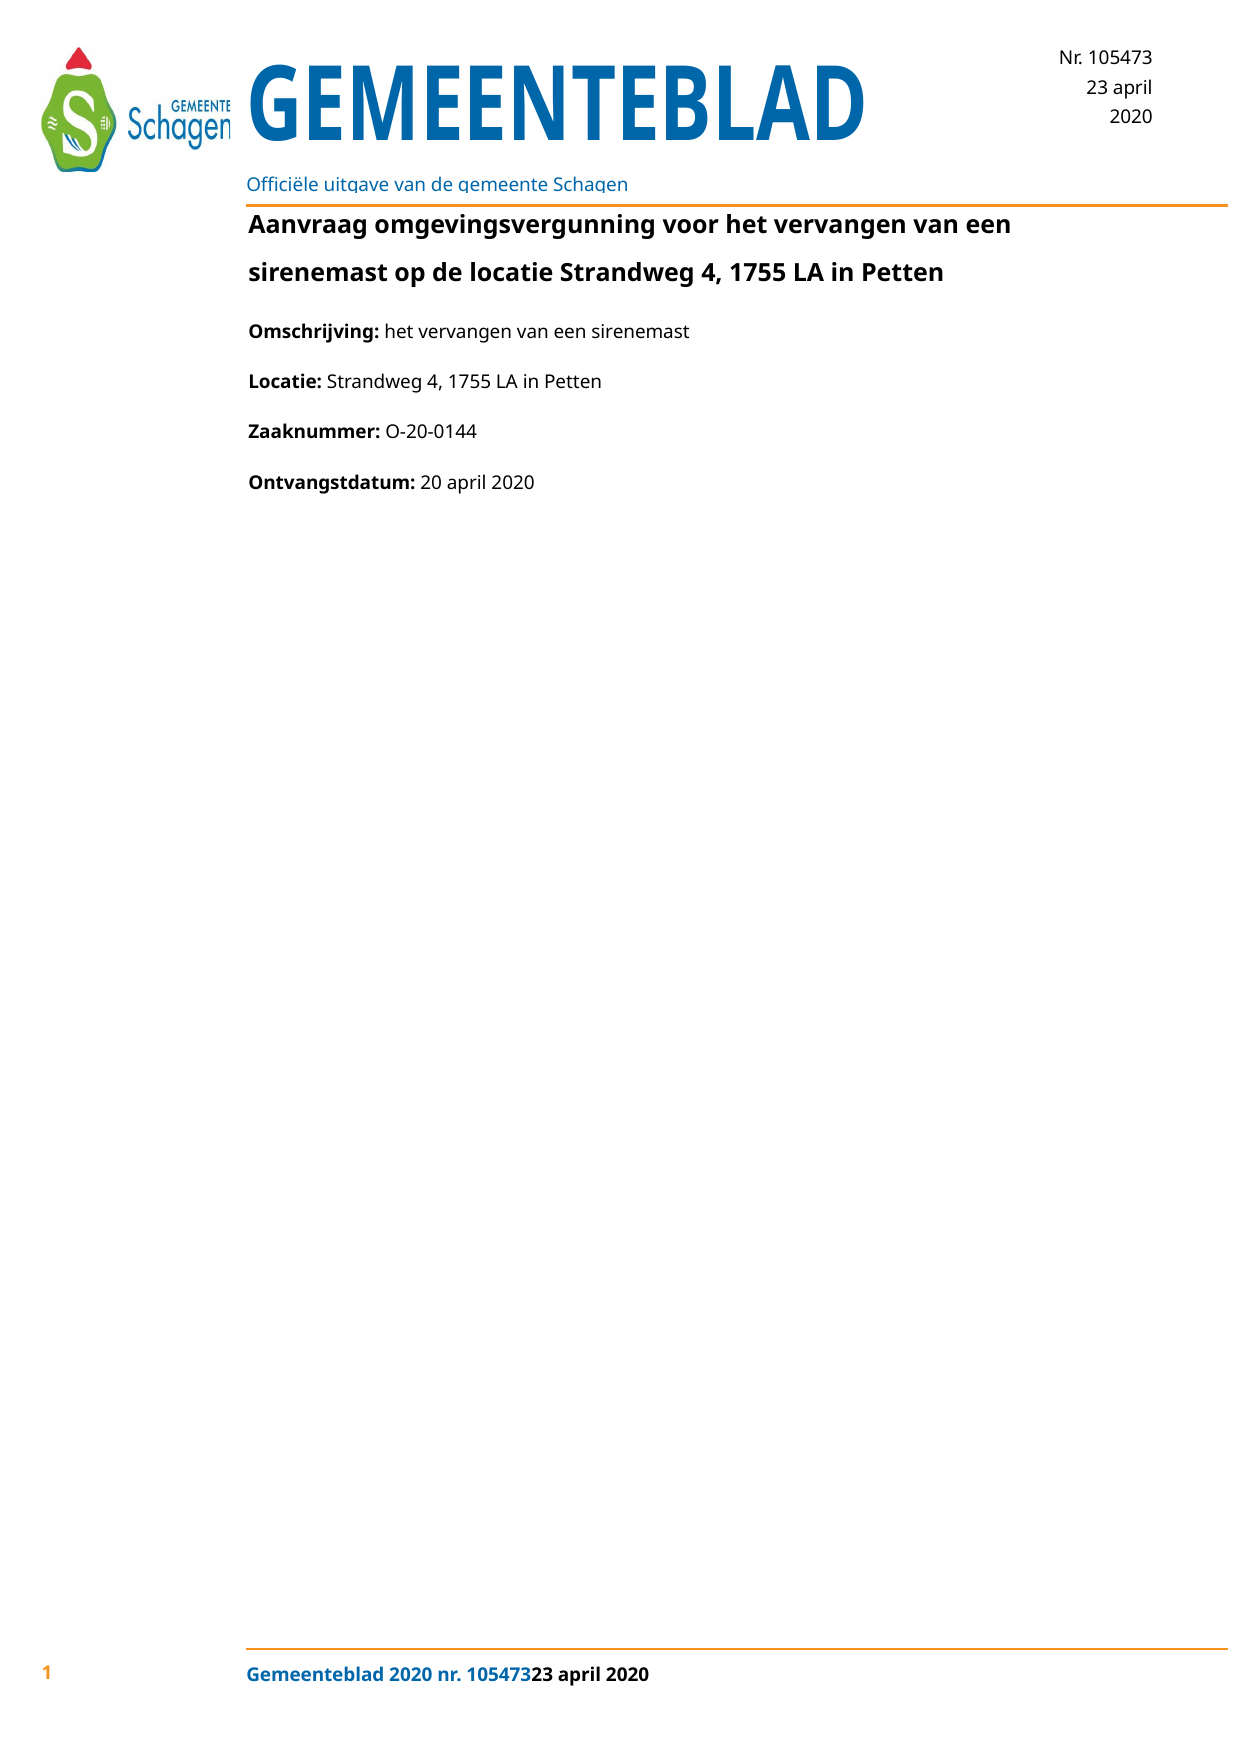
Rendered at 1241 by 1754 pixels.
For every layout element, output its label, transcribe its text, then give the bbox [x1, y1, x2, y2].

text Omschrijving: het vervangen van een sirenemast [248, 318, 1152, 344]
picture [41, 47, 231, 172]
text Locatie: Strandweg 4, 1755 LA in Petten [248, 368, 1152, 394]
text Aanvraag omgevingsvergunning voor het vervangen van een sirenemast op de locatie Strandweg 4, 1755 LA in Petten [248, 207, 1152, 288]
text Ontvangstdatum: 20 april 2020 [248, 469, 1152, 495]
text Zaaknummer: O-20-0144 [248, 419, 1152, 444]
